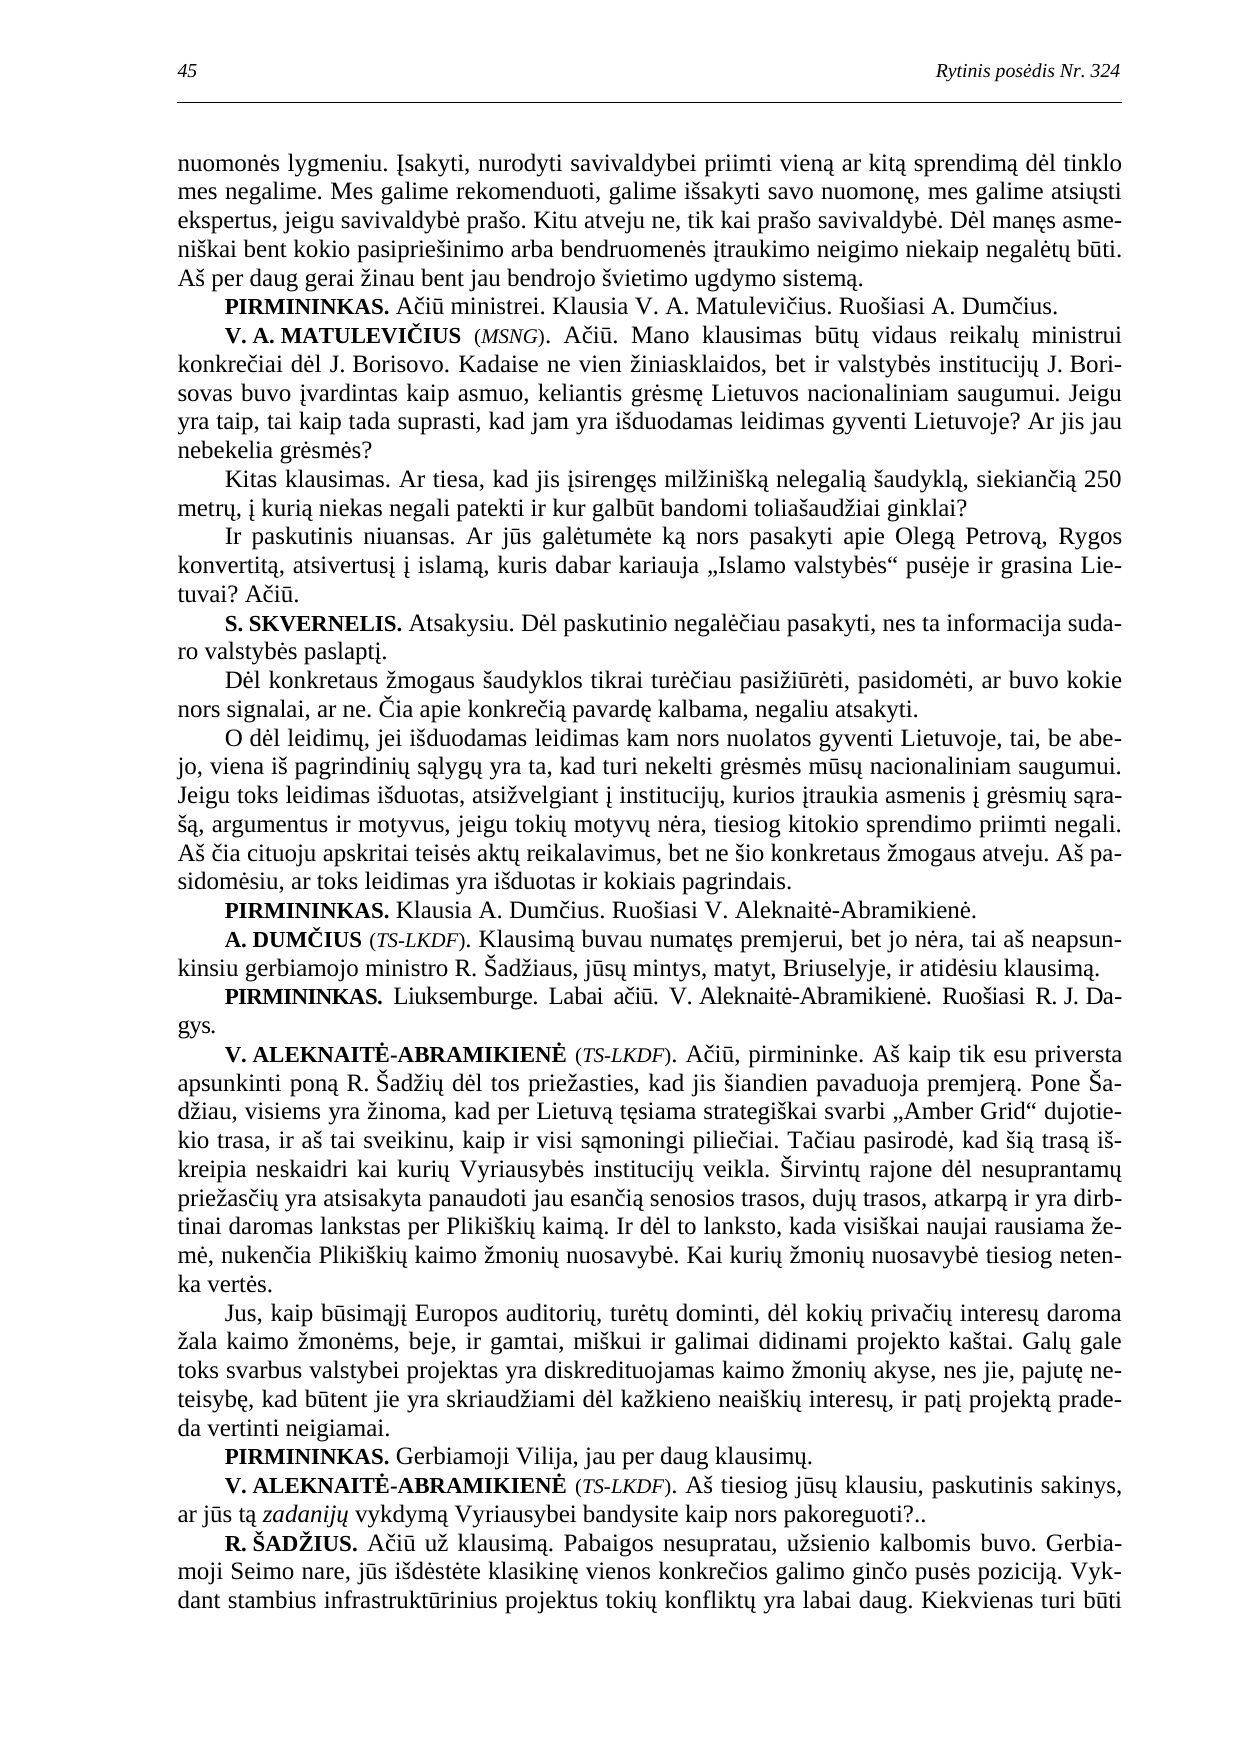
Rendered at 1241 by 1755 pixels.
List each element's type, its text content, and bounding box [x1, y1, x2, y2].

text R. ŠADŽIUS. Ačiū už klau­si­mą. Pa­bai­gos ne­su­pra­tau, už­sie­nio kal­bo­mis bu­vo. Ger­bia­mo­ji Sei­mo na­re, jūs iš­dės­tė­te kla­si­ki­nę vie­nos kon­kre­čios ga­li­mo gin­čo pu­sės po­zi­ci­ją. Vyk­dant stam­bius in­fra­struk­tū­ri­nius pro­jek­tus to­kių kon­flik­tų yra la­bai daug. Kiek­vie­nas tu­ri bū­ti [177, 1528, 1122, 1614]
text Jus, kaip bū­si­mą­jį Eu­ro­pos au­di­to­rių, tu­rė­tų do­min­ti, dėl ko­kių pri­va­čių in­te­re­sų da­ro­ma ža­la kai­mo žmo­nėms, be­je, ir gam­tai, miš­kui ir ga­li­mai di­di­na­mi pro­jek­to kaš­tai. Ga­lų ga­le toks svar­bus vals­ty­bei pro­jek­tas yra dis­kre­di­tuo­ja­mas kai­mo žmo­nių aky­se, nes jie, pa­ju­tę ne­tei­sy­bę, kad bū­tent jie yra skriau­džia­mi dėl kaž­kie­no ne­aiš­kių in­te­re­sų, ir pa­tį pro­jek­tą pra­de­da ver­tin­ti nei­gia­mai. [177, 1298, 1122, 1441]
text V. ALEKNAITĖ-ABRAMIKIENĖ (TS-LKDF). Aš tie­siog jū­sų klau­siu, pas­ku­ti­nis sa­ki­nys, ar jūs tą za­da­ni­jų vyk­dy­mą Vy­riau­sy­bei ban­dy­si­te kaip nors pa­ko­re­guo­ti?.. [177, 1470, 1122, 1528]
text A. DUMČIUS (TS-LKDF). Klau­si­mą bu­vau nu­ma­tęs prem­je­rui, bet jo nė­ra, tai aš ne­ap­sun­kin­siu ger­bia­mo­jo mi­nist­ro R. Ša­džiaus, jū­sų min­tys, ma­tyt, Briu­se­ly­je, ir ati­dė­siu klau­si­mą. [177, 924, 1122, 981]
text PIRMININKAS. Ačiū mi­nist­rei. Klau­sia V. A. Ma­tu­le­vi­čius. Ruo­šia­si A. Dum­čius. [177, 291, 1122, 320]
text Ir pas­ku­ti­nis niu­an­sas. Ar jūs ga­lė­tu­mė­te ką nors pa­sa­ky­ti apie Ole­gą Pet­ro­vą, Ry­gos kon­ver­ti­tą, at­si­ver­tu­sį į is­la­mą, ku­ris da­bar ka­riau­ja „Is­la­mo vals­ty­bės“ pu­sė­je ir gra­si­na Lie­tu­vai? Ačiū. [177, 521, 1122, 608]
text Ki­tas klau­si­mas. Ar tie­sa, kad jis įsi­ren­gęs mil­ži­niš­ką ne­le­ga­lią šau­dyk­lą, sie­kian­čią 250 met­rų, į ku­rią nie­kas ne­ga­li pa­tek­ti ir kur gal­būt ban­do­mi to­lia­šau­džiai gin­klai? [177, 464, 1122, 521]
text V. ALEKNAITĖ-ABRAMIKIENĖ (TS-LKDF). Ačiū, pir­mi­nin­ke. Aš kaip tik esu pri­vers­ta ap­sun­kin­ti po­ną R. Ša­džių dėl tos prie­žas­ties, kad jis šian­dien pa­va­duo­ja prem­je­rą. Po­ne Ša­džiau, vi­siems yra ži­no­ma, kad per Lie­tu­vą tę­sia­ma stra­te­giš­kai svar­bi „Am­ber Grid“ du­jo­tie­kio tra­sa, ir aš tai svei­ki­nu, kaip ir vi­si są­mo­nin­gi pi­lie­čiai. Ta­čiau pa­si­ro­dė, kad šią tra­są iš­krei­pia ne­skaid­ri kai ku­rių Vy­riau­sy­bės ins­ti­tu­ci­jų veik­la. Šir­vin­tų ra­jo­ne dėl ne­su­pran­ta­mų prie­žas­čių yra at­si­sa­ky­ta pa­nau­do­ti jau esan­čią se­no­sios tra­sos, du­jų tra­sos, at­kar­pą ir yra dirb­ti­nai da­ro­mas lanks­tas per Pli­kiš­kių kai­mą. Ir dėl to lanks­to, ka­da vi­siš­kai nau­jai rau­sia­ma že­mė, nu­ken­čia Pli­kiš­kių kai­mo žmo­nių nuo­sa­vy­bė. Kai ku­rių žmo­nių nuo­sa­vy­bė tie­siog ne­ten­ka ver­tės. [177, 1039, 1122, 1298]
text Dėl kon­kre­taus žmo­gaus šau­dyk­los tik­rai tu­rė­čiau pa­si­žiū­rė­ti, pa­si­do­mė­ti, ar bu­vo ko­kie nors sig­na­lai, ar ne. Čia apie kon­kre­čią pa­var­dę kal­ba­ma, ne­ga­liu at­sa­ky­ti. [177, 665, 1122, 723]
text nuo­mo­nės lyg­me­niu. Įsa­ky­ti, nu­ro­dy­ti sa­vi­val­dy­bei pri­im­ti vie­ną ar ki­tą spren­di­mą dėl tin­klo mes ne­ga­li­me. Mes ga­li­me re­ko­men­duo­ti, ga­li­me iš­sa­ky­ti sa­vo nuo­mo­nę, mes ga­li­me at­siųs­ti eks­per­tus, jei­gu sa­vi­val­dy­bė pra­šo. Ki­tu at­ve­ju ne, tik kai pra­šo sa­vi­val­dy­bė. Dėl ma­nęs as­me­niš­kai bent ko­kio pa­si­prie­ši­ni­mo ar­ba ben­druo­me­nės įtrau­ki­mo nei­gi­mo nie­kaip ne­ga­lė­tų bū­ti. Aš per daug ge­rai ži­nau bent jau ben­dro­jo švie­ti­mo ug­dy­mo sis­te­mą. [177, 148, 1122, 291]
text PIRMININKAS. Klau­sia A. Dum­čius. Ruo­šia­si V. Alek­nai­tė-Ab­ra­mi­kie­nė. [177, 895, 1122, 924]
text V. A. MATULEVIČIUS (MSNG). Ačiū. Ma­no klau­si­mas bū­tų vi­daus rei­ka­lų mi­nist­rui kon­kre­čiai dėl J. Bo­ri­so­vo. Ka­dai­se ne vien ži­niask­lai­dos, bet ir vals­ty­bės ins­ti­tu­ci­jų J. Bo­ri­so­vas bu­vo įvar­din­tas kaip as­muo, ke­lian­tis grės­mę Lie­tu­vos na­cio­na­li­niam sau­gu­mui. Jei­gu yra taip, tai kaip ta­da su­pras­ti, kad jam yra iš­duo­da­mas lei­di­mas gy­ven­ti Lie­tu­vo­je? Ar jis jau ne­be­ke­lia grės­mės? [177, 320, 1122, 464]
text PIRMININKAS. Ger­bia­mo­ji Vi­li­ja, jau per daug klau­si­mų. [177, 1441, 1122, 1470]
text O dėl lei­di­mų, jei iš­duo­da­mas lei­di­mas kam nors nuo­la­tos gy­ven­ti Lie­tu­vo­je, tai, be abe­jo, vie­na iš pa­grin­di­nių są­ly­gų yra ta, kad tu­ri ne­kel­ti grės­mės mū­sų na­cio­na­li­niam sau­gu­mui. Jei­gu toks lei­di­mas iš­duo­tas, at­si­žvel­giant į ins­ti­tu­ci­jų, ku­rios įtrau­kia as­me­nis į grės­mių są­ra­šą, ar­gu­men­tus ir mo­ty­vus, jei­gu to­kių mo­ty­vų nė­ra, tie­siog ki­to­kio spren­di­mo pri­im­ti ne­ga­li. Aš čia ci­tuo­ju ap­skri­tai tei­sės ak­tų rei­ka­la­vi­mus, bet ne šio kon­kre­taus žmo­gaus at­ve­ju. Aš pa­si­do­mė­siu, ar toks lei­di­mas yra iš­duo­tas ir ko­kiais pa­grin­dais. [177, 723, 1122, 895]
text PIRMININKAS. Liuk­sem­bur­ge. La­bai ačiū. V. Alek­nai­tė-Ab­ra­mi­kie­nė. Ruo­šia­si R. J. Da­gys. [177, 981, 1122, 1039]
text S. SKVERNELIS. At­sa­ky­siu. Dėl pas­ku­ti­nio ne­ga­lė­čiau pa­sa­ky­ti, nes ta in­for­ma­ci­ja su­da­ro vals­ty­bės pa­slap­tį. [177, 608, 1122, 665]
